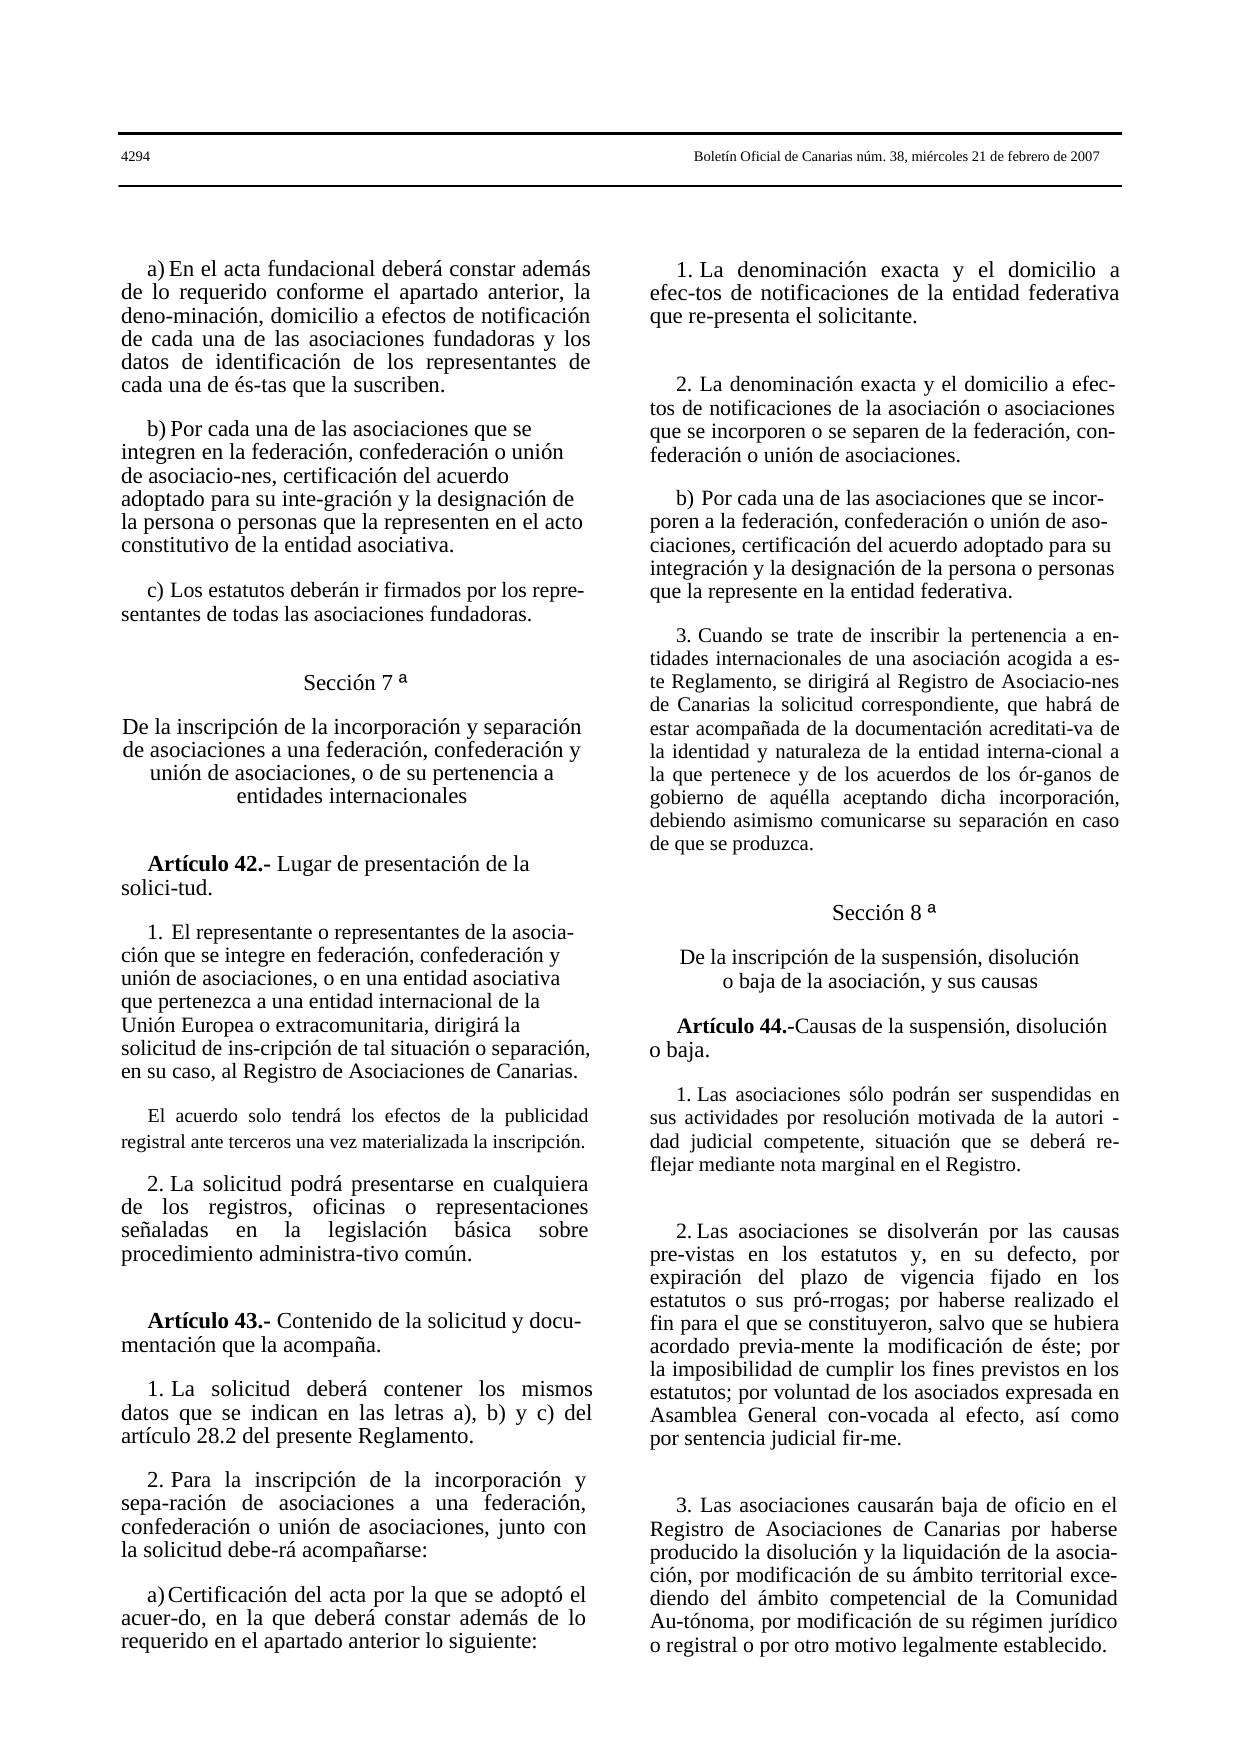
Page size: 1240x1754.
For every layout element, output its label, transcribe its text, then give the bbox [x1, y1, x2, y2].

list baja. [649, 1038, 1120, 1062]
list Las asociaciones sólo podrán ser suspendidas en sus actividades por resolución motivada de la autori - dad judicial competente, situación que se deberá re-flejar mediante nota marginal en el Registro. [649, 1083, 1120, 1176]
text El acuerdo solo tendrá los efectos de la publicidad registral ante terceros una vez materializada la inscripción. [121, 1104, 589, 1152]
list Por cada una de las asociaciones que se integren en la federación, confederación o unión de asociacio-nes, certificación del acuerdo adoptado para su inte-gración y la designación de la persona o personas que la representen en el acto constitutivo de la entidad asociativa. [121, 418, 589, 558]
text De la inscripción de la suspensión, disolución o baja de la asociación, y sus causas [679, 946, 1081, 993]
text Sección 7 ª [121, 669, 589, 695]
list En el acta fundacional deberá constar además de lo requerido conforme el apartado anterior, la deno-minación, domicilio a efectos de notificación de cada una de las asociaciones fundadoras y los datos de identificación de los representantes de cada una de és-tas que la suscriben. [121, 258, 591, 398]
list Los estatutos deberán ir firmados por los repre-sentantes de todas las asociaciones fundadoras. [121, 578, 589, 626]
list Las asociaciones causarán baja de oficio en el Registro de Asociaciones de Canarias por haberse producido la disolución y la liquidación de la asocia-ción, por modificación de su ámbito territorial exce-diendo del ámbito competencial de la Comunidad Au-tónoma, por modificación de su régimen jurídico o registral o por otro motivo legalmente establecido. [649, 1494, 1118, 1657]
list La solicitud deberá contener los mismos datos que se indican en las letras a), b) y c) del artículo 28.2 del presente Reglamento. [121, 1378, 593, 1449]
list El representante o representantes de la asocia-ción que se integre en federación, confederación y unión de asociaciones, o en una entidad asociativa que pertenezca a una entidad internacional de la Unión Europea o extracomunitaria, dirigirá la solicitud de ins-cripción de tal situación o separación, en su caso, al Registro de Asociaciones de Canarias. [121, 921, 591, 1083]
list Cuando se trate de inscribir la pertenencia a en-tidades internacionales de una asociación acogida a es-te Reglamento, se dirigirá al Registro de Asociacio-nes de Canarias la solicitud correspondiente, que habrá de estar acompañada de la documentación acreditati-va de la identidad y naturaleza de la entidad interna-cional a la que pertenece y de los acuerdos de los ór-ganos de gobierno de aquélla aceptando dicha incorporación, debiendo asimismo comunicarse su separación en caso de que se produzca. [649, 624, 1120, 855]
text Sección 8 ª [649, 899, 1118, 925]
text Artículo 42.- Lugar de presentación de la solici-tud. [121, 852, 587, 900]
text Artículo 43.- Contenido de la solicitud y docu-mentación que la acompaña. [121, 1309, 589, 1357]
list Para la inscripción de la incorporación y sepa-ración de asociaciones a una federación, confederación o unión de asociaciones, junto con la solicitud debe-rá acompañarse: [121, 1469, 587, 1562]
list La solicitud podrá presentarse en cualquiera de los registros, oficinas o representaciones señaladas en la legislación básica sobre procedimiento administra-tivo común. [121, 1173, 589, 1266]
list La denominación exacta y el domicilio a efec-tos de notificaciones de la entidad federativa que re-presenta el solicitante. [649, 258, 1120, 329]
text De la inscripción de la incorporación y separación de asociaciones a una federación, confederación y unión de asociaciones, o de su pertenencia a entidades internacionales [121, 716, 583, 808]
text 4294 Boletín Oficial de Canarias núm. 38, miércoles 21 de febrero de 2007 [121, 142, 1120, 166]
list La denominación exacta y el domicilio a efec-tos de notificaciones de la asociación o asociaciones que se incorporen o se separen de la federación, con-federación o unión de asociaciones. [649, 373, 1116, 467]
list Las asociaciones se disolverán por las causas pre-vistas en los estatutos y, en su defecto, por expiración del plazo de vigencia fijado en los estatutos o sus pró-rrogas; por haberse realizado el fin para el que se constituyeron, salvo que se hubiera acordado previa-mente la modificación de éste; por la imposibilidad de cumplir los fines previstos en los estatutos; por voluntad de los asociados expresada en Asamblea General con-vocada al efecto, así como por sentencia judicial fir-me. [649, 1220, 1120, 1450]
text Artículo 44.-Causas de la suspensión, disolución [677, 1013, 1120, 1038]
list Por cada una de las asociaciones que se incor-poren a la federación, confederación o unión de aso-ciaciones, certificación del acuerdo adoptado para su integración y la designación de la persona o personas que la represente en la entidad federativa. [649, 487, 1120, 603]
list Certificación del acta por la que se adoptó el acuer-do, en la que deberá constar además de lo requerido en el apartado anterior lo siguiente: [121, 1583, 587, 1654]
